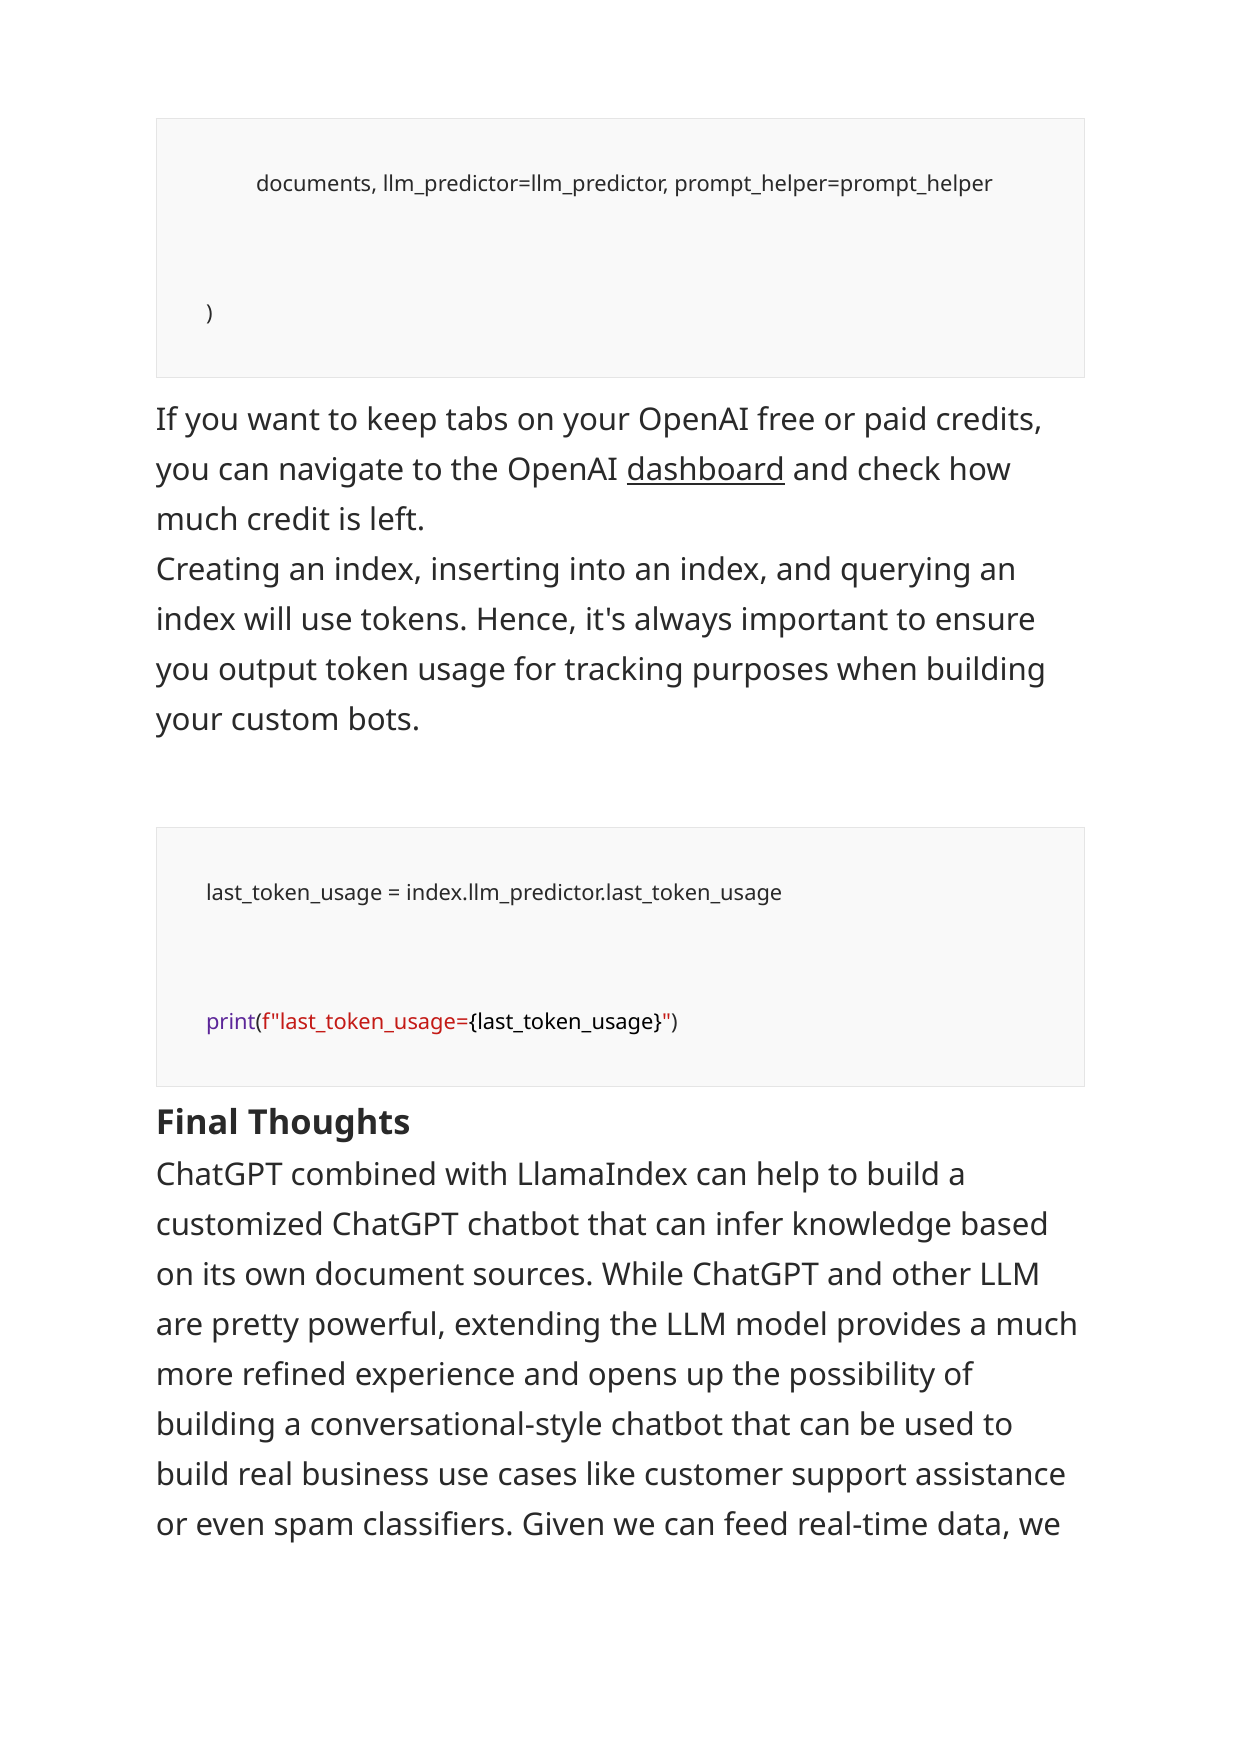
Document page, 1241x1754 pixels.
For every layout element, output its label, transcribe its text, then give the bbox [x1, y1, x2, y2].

text last_token_usage = index.llm_predictor.last_token_usage [157, 828, 1084, 907]
subtitle Final Thoughts [156, 1098, 1084, 1144]
text ) [157, 247, 1084, 377]
text ChatGPT combined with LlamaIndex can help to build a customized ChatGPT chatbot that can infer knowledge based on its own document sources. While ChatGPT and other LLM are pretty powerful, extending the LLM model provides a much more refined experience and opens up the possibility of building a conversational-style chatbot that can be used to build real business use cases like customer support assistance or even spam classifiers. Given we can feed real-time data, we [156, 1144, 1084, 1544]
text print(f"last_token_usage={last_token_usage}") [157, 956, 1084, 1086]
text documents, llm_predictor=llm_predictor, prompt_helper=prompt_helper [157, 119, 1084, 198]
text Creating an index, inserting into an index, and querying an index will use tokens. Hence, it's always important to ensure you output token usage for tracking purposes when building your custom bots. [156, 539, 1084, 739]
text If you want to keep tabs on your OpenAI free or paid credits, you can navigate to the OpenAI dashboard and check how much credit is left. [156, 389, 1084, 539]
